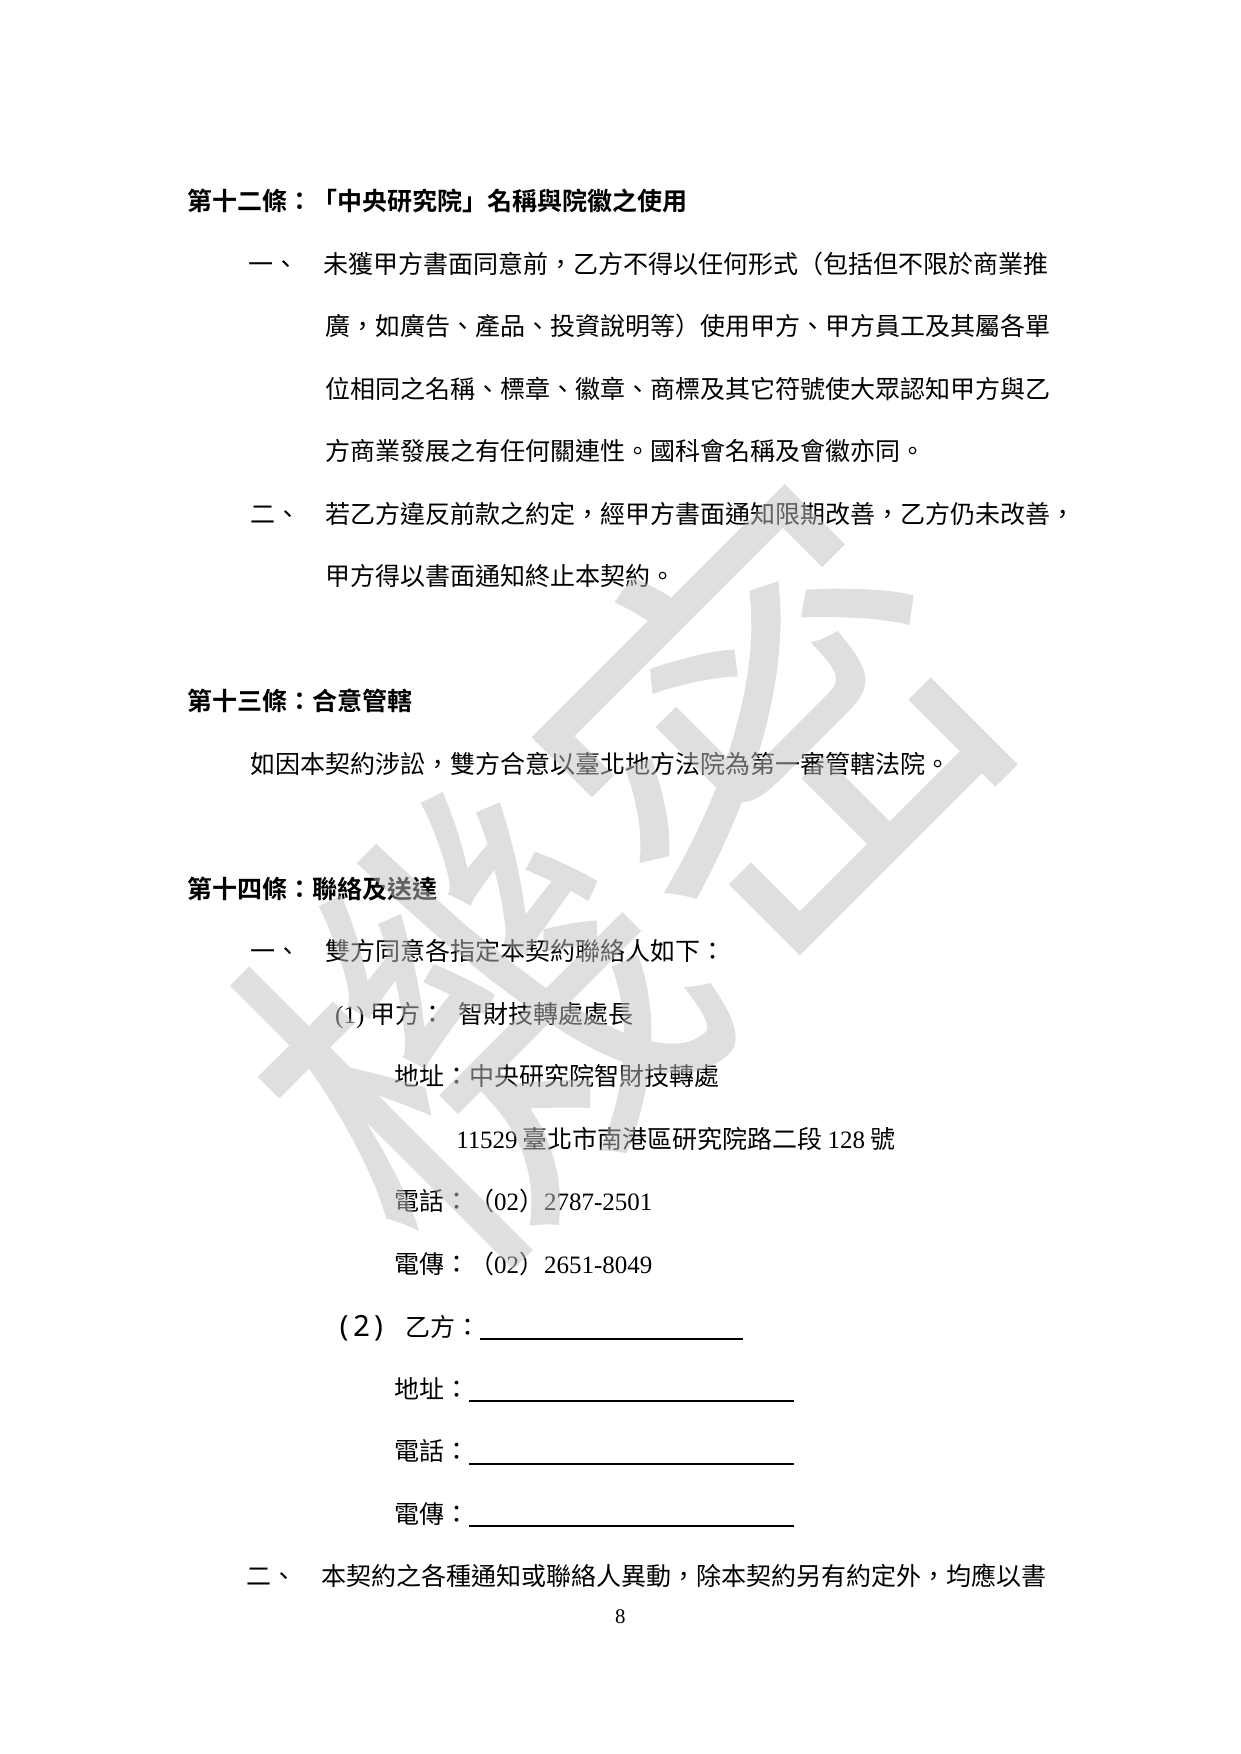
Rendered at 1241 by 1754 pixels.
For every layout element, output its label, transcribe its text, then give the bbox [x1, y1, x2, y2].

text 如因本契約涉訟，雙方合意以臺北地方法院為第一審管轄法院。 [976, 721, 1053, 783]
text 一、 雙方同意各指定本契約聯絡人如下： [513, 944, 577, 971]
list 甲方： 智財技轉處處長 [346, 983, 404, 1033]
text 一、 雙方同意各指定本契約聯絡人如下： [347, 908, 478, 971]
text 地址：中央研究院智財技轉處 [645, 1033, 1053, 1096]
text 電話：（02）2787-2501 [394, 1158, 464, 1221]
text 11529臺北市南港區研究院路二段128號 [532, 1096, 1053, 1158]
list 甲方： 智財技轉處處長 [335, 971, 349, 1016]
text 如因本契約涉訟，雙方合意以臺北地方法院為第一審管轄法院。 [807, 721, 959, 783]
text 電話： [362, 1408, 1053, 1471]
text 一、 雙方同意各指定本契約聯絡人如下： [448, 908, 509, 954]
text [840, 658, 1053, 721]
list 甲方： 智財技轉處處長 [450, 971, 523, 1033]
text 如因本契約涉訟，雙方合意以臺北地方法院為第一審管轄法院。 [692, 721, 737, 756]
text 如因本契約涉訟，雙方合意以臺北地方法院為第一審管轄法院。 [757, 721, 799, 759]
text 地址： [362, 1346, 1053, 1408]
text 第十四條：聯絡及送達 [513, 846, 864, 908]
list 乙方： [335, 1283, 1053, 1346]
text 如因本契約涉訟，雙方合意以臺北地方法院為第一審管轄法院。 [778, 756, 818, 783]
text 11529臺北市南港區研究院路二段128號 [381, 1096, 524, 1158]
text 一、 雙方同意各指定本契約聯絡人如下： [546, 908, 1053, 971]
text 第十四條：聯絡及送達 [849, 846, 1053, 908]
text 電傳： [362, 1471, 1053, 1533]
text 電話：（02）2787-2501 [442, 1158, 531, 1221]
text 11529臺北市南港區研究院路二段128號 [370, 1127, 401, 1158]
text 第十二條：「中央研究院」名稱與院徽之使用 [187, 158, 1053, 221]
text 地址：中央研究院智財技轉處 [394, 1033, 500, 1096]
list 甲方： 智財技轉處處長 [571, 971, 624, 1032]
text 二、 本契約之各種通知或聯絡人異動，除本契約另有約定外，均應以書 [246, 1533, 1053, 1596]
text 一、 雙方同意各指定本契約聯絡人如下： [250, 908, 343, 971]
text 地址：中央研究院智財技轉處 [652, 1033, 703, 1043]
text 第十四條：聯絡及送達 [380, 846, 502, 908]
text 第十四條：聯絡及送達 [187, 846, 404, 908]
text 如因本契約涉訟，雙方合意以臺北地方法院為第一審管轄法院。 [576, 721, 710, 783]
text 第十四條：聯絡及送達 [463, 846, 485, 866]
text 11529臺北市南港區研究院路二段128號 [187, 1096, 361, 1158]
list 甲方： 智財技轉處處長 [525, 971, 562, 987]
text 一、 未獲甲方書面同意前，乙方不得以任何形式（包括但不限於商業推廣，如廣告、產品、投資說明等）使用甲方、甲方員工及其屬各單位相同之名稱、標章、徽章、商標及其它符號使大眾認知甲方與乙方商業發展之有任何關連性。國科會名稱及會徽亦同。 [248, 221, 1053, 471]
text 地址：中央研究院智財技轉處 [507, 1033, 622, 1096]
text [591, 658, 749, 721]
list 甲方： 智財技轉處處長 [644, 971, 1053, 1033]
text 電話：（02）2787-2501 [554, 1158, 1053, 1221]
text 第十三條：合意管轄 [187, 658, 609, 721]
text [768, 658, 835, 721]
text 二、 若乙方違反前款之約定，經甲方書面通知限期改善，乙方仍未改善，甲方得以書面通知終止本契約。 [250, 471, 1053, 596]
text 電傳：（02）2651-8049 [394, 1221, 1053, 1283]
text 如因本契約涉訟，雙方合意以臺北地方法院為第一審管轄法院。 [187, 721, 576, 783]
list 甲方： 智財技轉處處長 [416, 971, 448, 1025]
